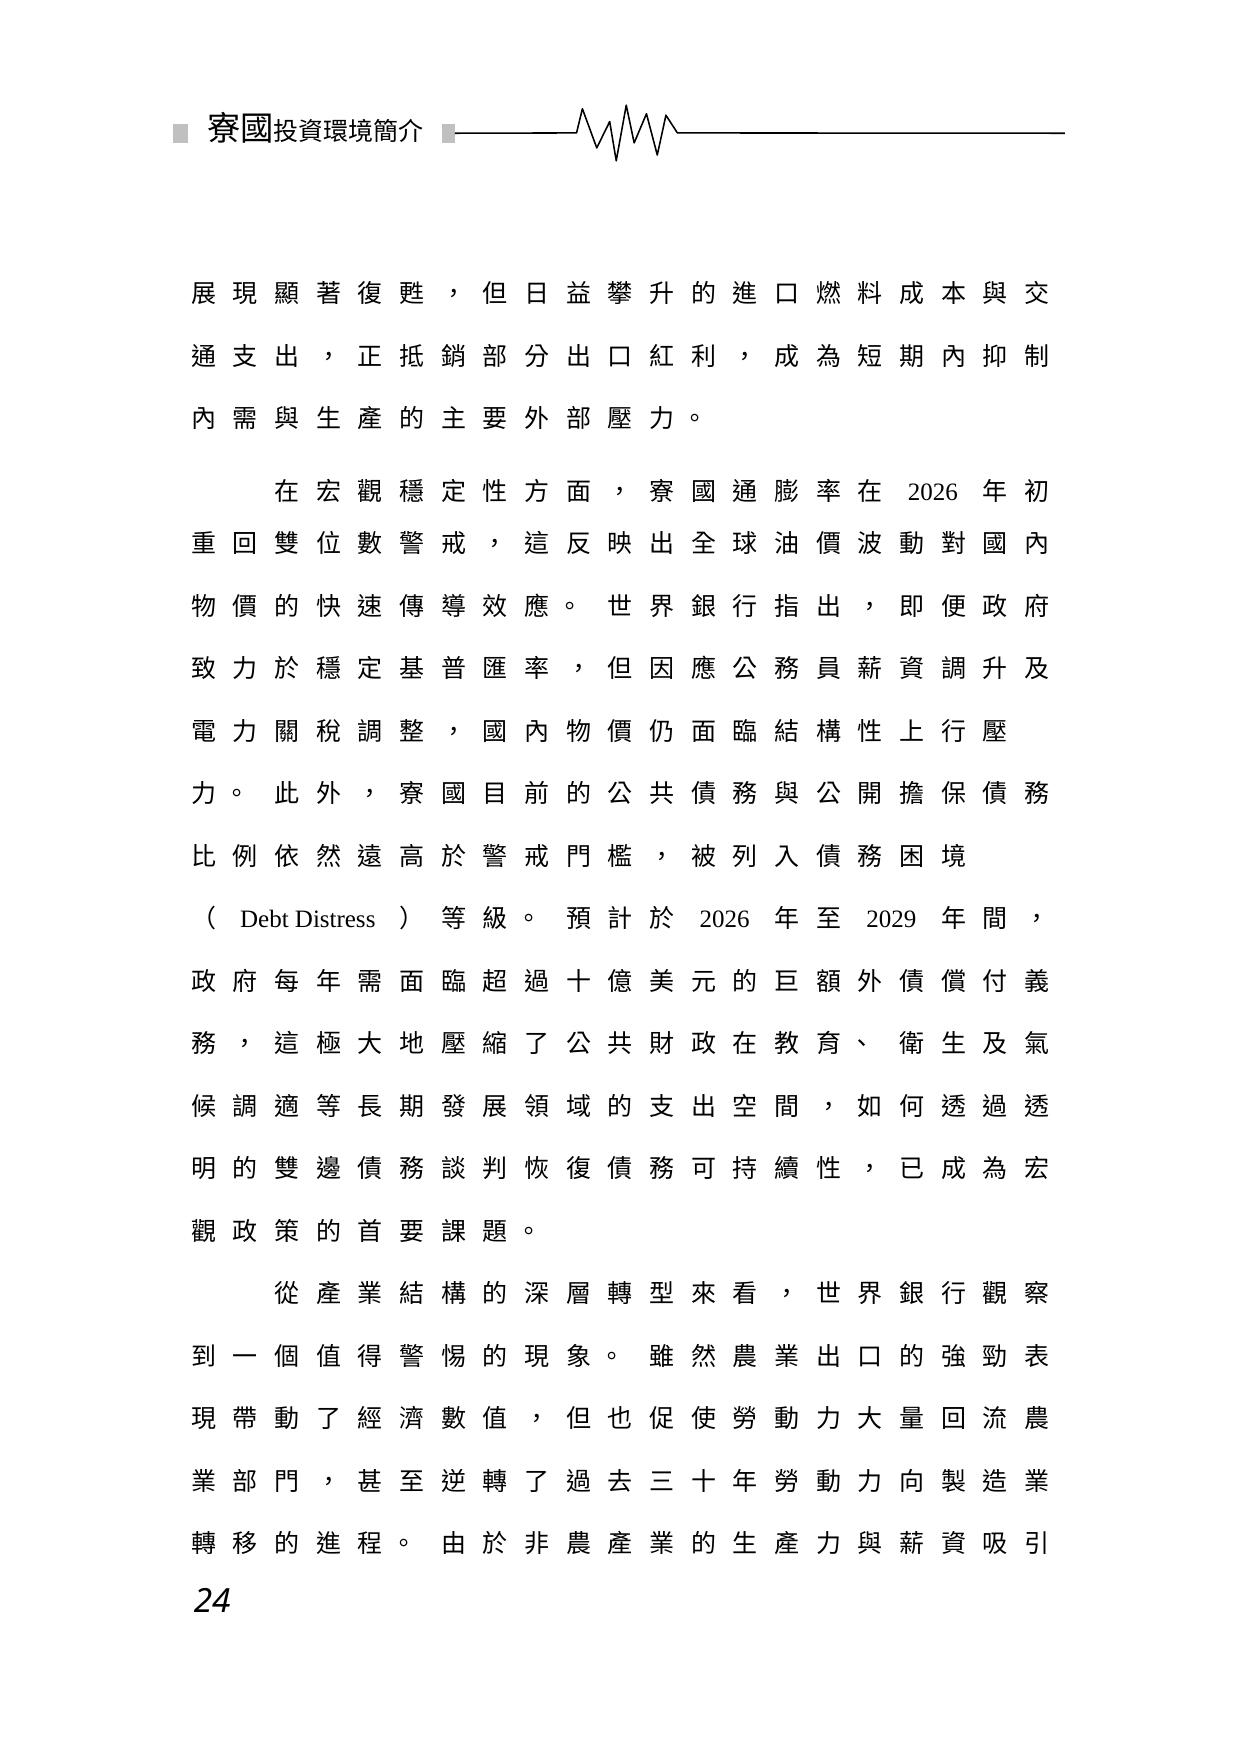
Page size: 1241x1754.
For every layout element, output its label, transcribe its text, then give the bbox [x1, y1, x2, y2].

text 在宏觀穩定性方面，寮國通膨率在2026年初重回雙位數警戒，這反映出全球油價波動對國內物價的快速傳導效應。世界銀行指出，即便政府致力於穩定基普匯率，但因應公務員薪資調升及電力關稅調整，國內物價仍面臨結構性上行壓力。此外，寮國目前的公共債務與公開擔保債務比例依然遠高於警戒門檻，被列入債務困境（Debt Distress）等級。預計於2026年至2029年間，政府每年需面臨超過十億美元的巨額外債償付義務，這極大地壓縮了公共財政在教育、衛生及氣候調適等長期發展領域的支出空間，如何透過透明的雙邊債務談判恢復債務可持續性，已成為宏觀政策的首要課題。 [183, 438, 1058, 1250]
text 展現顯著復甦，但日益攀升的進口燃料成本與交通支出，正抵銷部分出口紅利，成為短期內抑制內需與生產的主要外部壓力。 [183, 250, 1058, 438]
text 從產業結構的深層轉型來看，世界銀行觀察到一個值得警惕的現象。雖然農業出口的強勁表現帶動了經濟數值，但也促使勞動力大量回流農業部門，甚至逆轉了過去三十年勞動力向製造業轉移的進程。由於非農產業的生產力與薪資吸引 [183, 1250, 1058, 1563]
